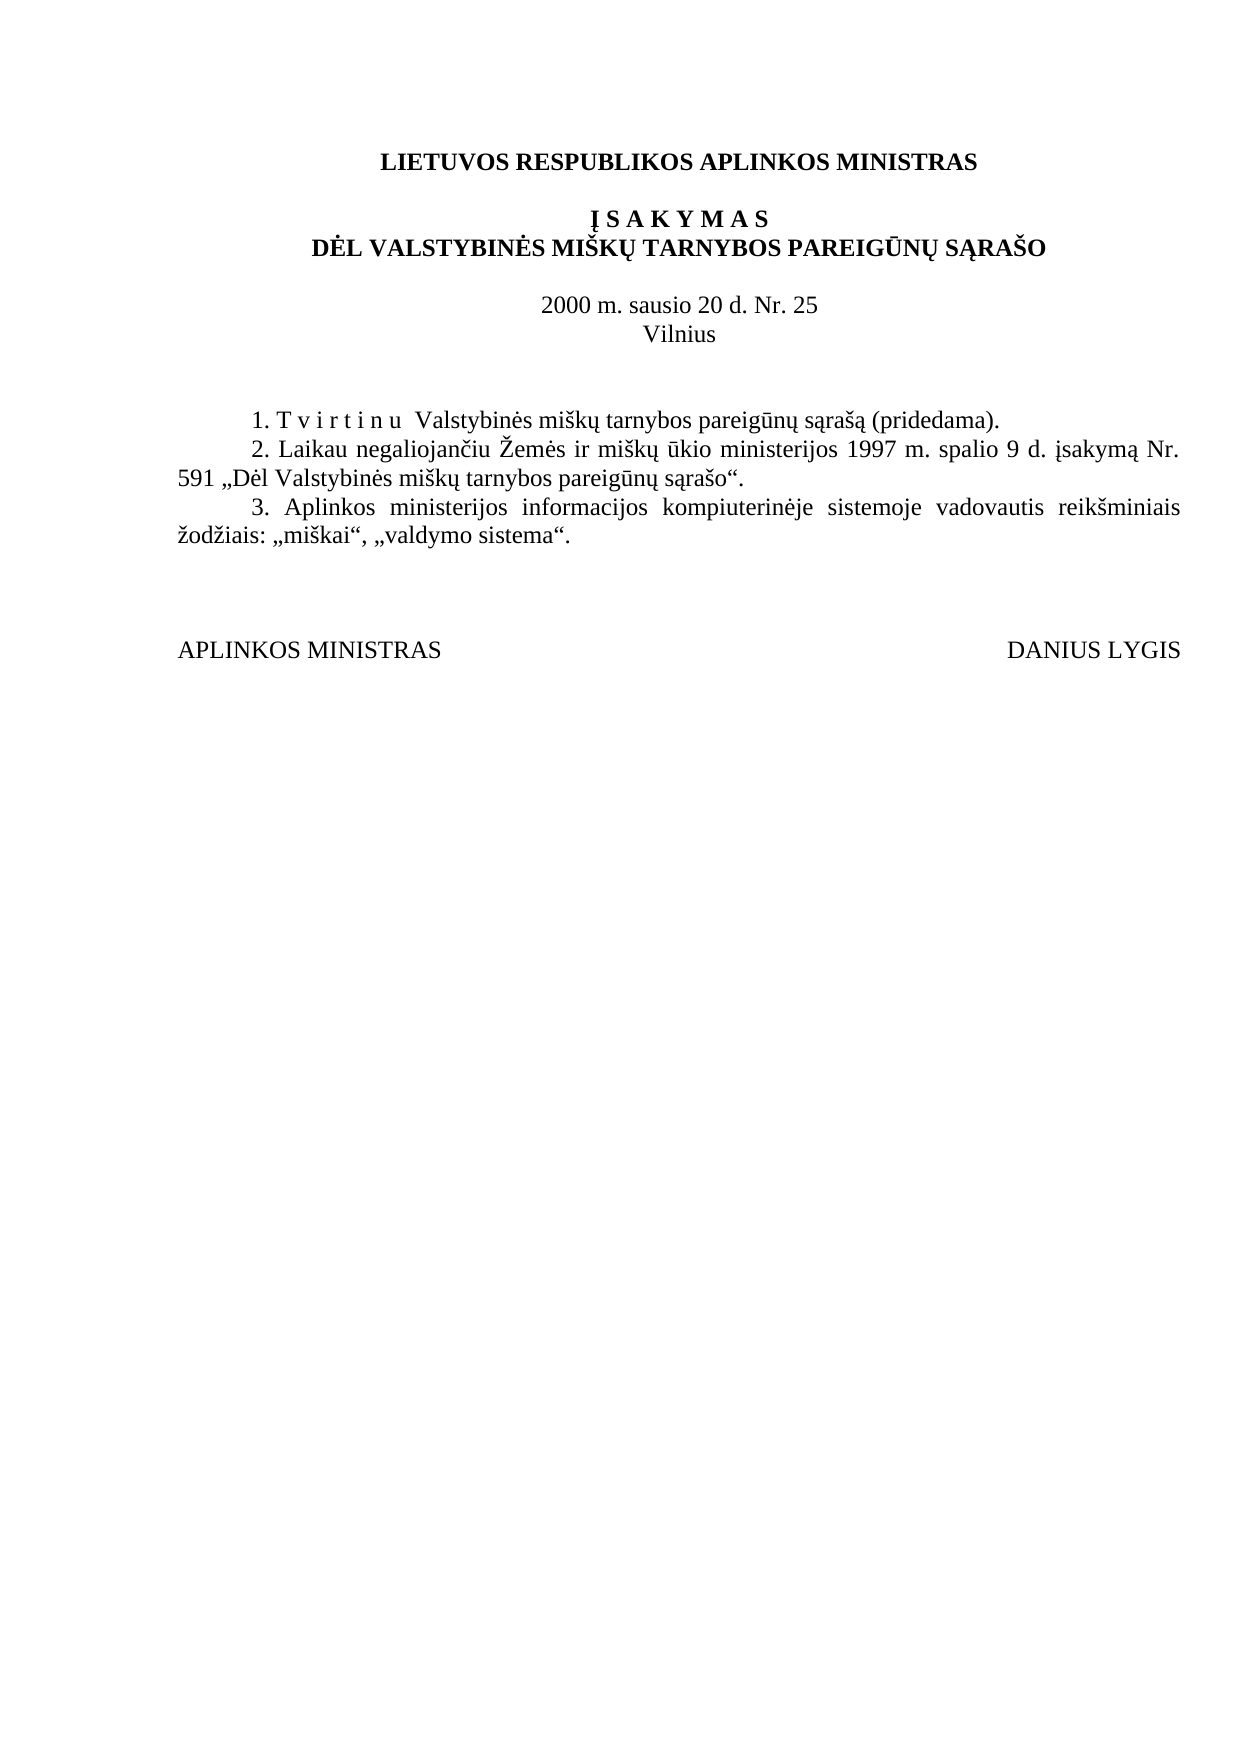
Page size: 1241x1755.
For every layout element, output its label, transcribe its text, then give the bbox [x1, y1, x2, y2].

text Vilnius [177, 319, 1181, 348]
text Į S A K Y M A S [177, 204, 1181, 233]
text 1. Tvirtinu Valstybinės miškų tarnybos pareigūnų sąrašą (pridedama). [177, 406, 1181, 434]
text 3. Aplinkos ministerijos informacijos kompiuterinėje sistemoje vadovautis reikšminiais žodžiais: „miškai“, „valdymo sistema“. [177, 492, 1181, 549]
text 2. Laikau negaliojančiu Žemės ir miškų ūkio ministerijos 1997 m. spalio 9 d. įsakymą Nr. 591 „Dėl Valstybinės miškų tarnybos pareigūnų sąrašo“. [177, 434, 1181, 492]
text 2000 m. sausio 20 d. Nr. 25 [177, 291, 1181, 319]
text aplinkos Ministras Danius Lygis [177, 636, 1181, 664]
text DĖL VALSTYBINĖS MIŠKŲ TARNYBOS PAREIGŪNŲ SĄRAŠO [177, 233, 1181, 262]
text LIETUVOS RESPUBLIKOS APLINKOS MINISTRAS [177, 147, 1181, 176]
